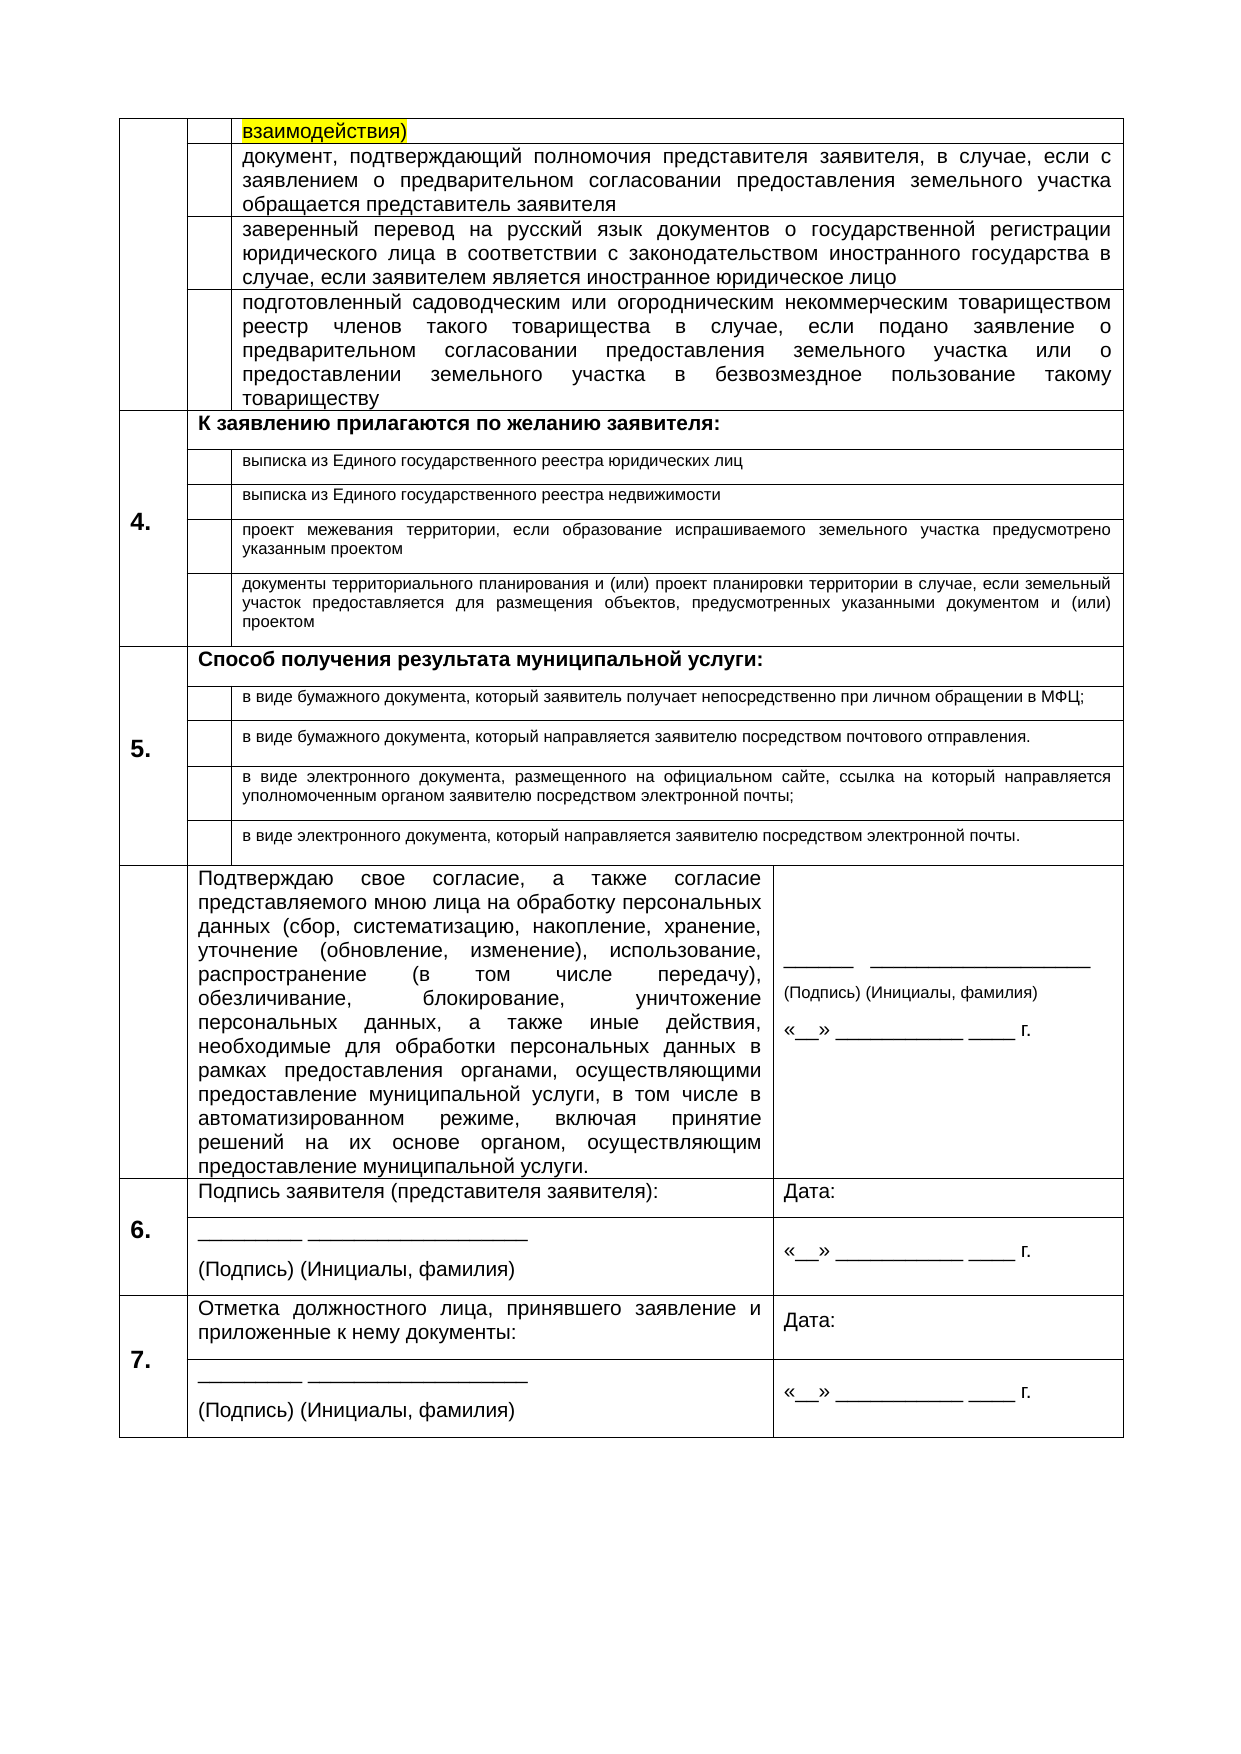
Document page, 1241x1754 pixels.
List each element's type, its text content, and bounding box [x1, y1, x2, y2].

table_cell 7. [120, 1296, 187, 1437]
table_cell в виде электронного документа, который направляется заявителю посредством электронной почты. [232, 821, 1123, 865]
table_cell 5. [120, 647, 187, 865]
table_cell [120, 866, 187, 1177]
table_cell «__» ___________ ____ г. [774, 1360, 1123, 1437]
table_cell Способ получения результата муниципальной услуги: [188, 647, 1123, 686]
table_cell [188, 821, 231, 865]
table_cell в виде электронного документа, размещенного на официальном сайте, ссылка на который направляется уполномоченным органом заявителю посредством электронной почты; [232, 767, 1123, 820]
table_cell [188, 485, 231, 519]
table_cell _________ ___________________ (Подпись) (Инициалы, фамилия) [188, 1360, 773, 1437]
table_cell в виде бумажного документа, который заявитель получает непосредственно при личном обращении в МФЦ; [232, 687, 1123, 720]
table_cell [188, 687, 231, 720]
table_cell 6. [120, 1179, 187, 1295]
table_cell [188, 721, 231, 766]
table_cell [188, 217, 231, 289]
table_cell «__» ___________ ____ г. [774, 1218, 1123, 1295]
table_cell документы территориального планирования и (или) проект планировки территории в случае, если земельный участок предоставляется для размещения объектов, предусмотренных указанными документом и (или) проектом [232, 574, 1123, 646]
table_cell Отметка должностного лица, принявшего заявление и приложенные к нему документы: [188, 1296, 773, 1359]
table_cell документ, подтверждающий полномочия представителя заявителя, в случае, если с заявлением о предварительном согласовании предоставления земельного участка обращается представитель заявителя [232, 144, 1123, 216]
table_cell [188, 450, 231, 484]
table_cell подготовленный садоводческим или огородническим некоммерческим товариществом реестр членов такого товарищества в случае, если подано заявление о предварительном согласовании предоставления земельного участка или о предоставлении земельного участка в безвозмездное пользование такому товариществу [232, 290, 1123, 410]
table_cell _________ ___________________ (Подпись) (Инициалы, фамилия) [188, 1218, 773, 1295]
table_cell взаимодействия) [232, 119, 1123, 143]
table_cell 4. [120, 411, 187, 646]
table_cell К заявлению прилагаются по желанию заявителя: [188, 411, 1123, 449]
table_cell Подпись заявителя (представителя заявителя): [188, 1179, 773, 1217]
table_cell проект межевания территории, если образование испрашиваемого земельного участка предусмотрено указанным проектом [232, 520, 1123, 573]
table_cell [188, 574, 231, 646]
table_cell выписка из Единого государственного реестра недвижимости [232, 485, 1123, 519]
table_cell выписка из Единого государственного реестра юридических лиц [232, 450, 1123, 484]
table_cell заверенный перевод на русский язык документов о государственной регистрации юридического лица в соответствии с законодательством иностранного государства в случае, если заявителем является иностранное юридическое лицо [232, 217, 1123, 289]
table_cell [188, 520, 231, 573]
table_cell [188, 144, 231, 216]
table_cell в виде бумажного документа, который направляется заявителю посредством почтового отправления. [232, 721, 1123, 766]
table_cell ______ ___________________ (Подпись) (Инициалы, фамилия) «__» ___________ ____ г. [774, 866, 1123, 1177]
table_cell [120, 119, 187, 410]
table_cell [188, 119, 231, 143]
table_cell Дата: [774, 1296, 1123, 1359]
table_cell Подтверждаю свое согласие, а также согласие представляемого мною лица на обработку персональных данных (сбор, систематизацию, накопление, хранение, уточнение (обновление, изменение), использование, распространение (в том числе передачу), обезличивание, блокирование, уничтожение персональных данных, а также иные действия, необходимые для обработки персональных данных в рамках предоставления органами, осуществляющими предоставление муниципальной услуги, в том числе в автоматизированном режиме, включая принятие решений на их основе органом, осуществляющим предоставление муниципальной услуги. [188, 866, 773, 1177]
table_cell Дата: [774, 1179, 1123, 1217]
table_cell [188, 290, 231, 410]
table_cell [188, 767, 231, 820]
